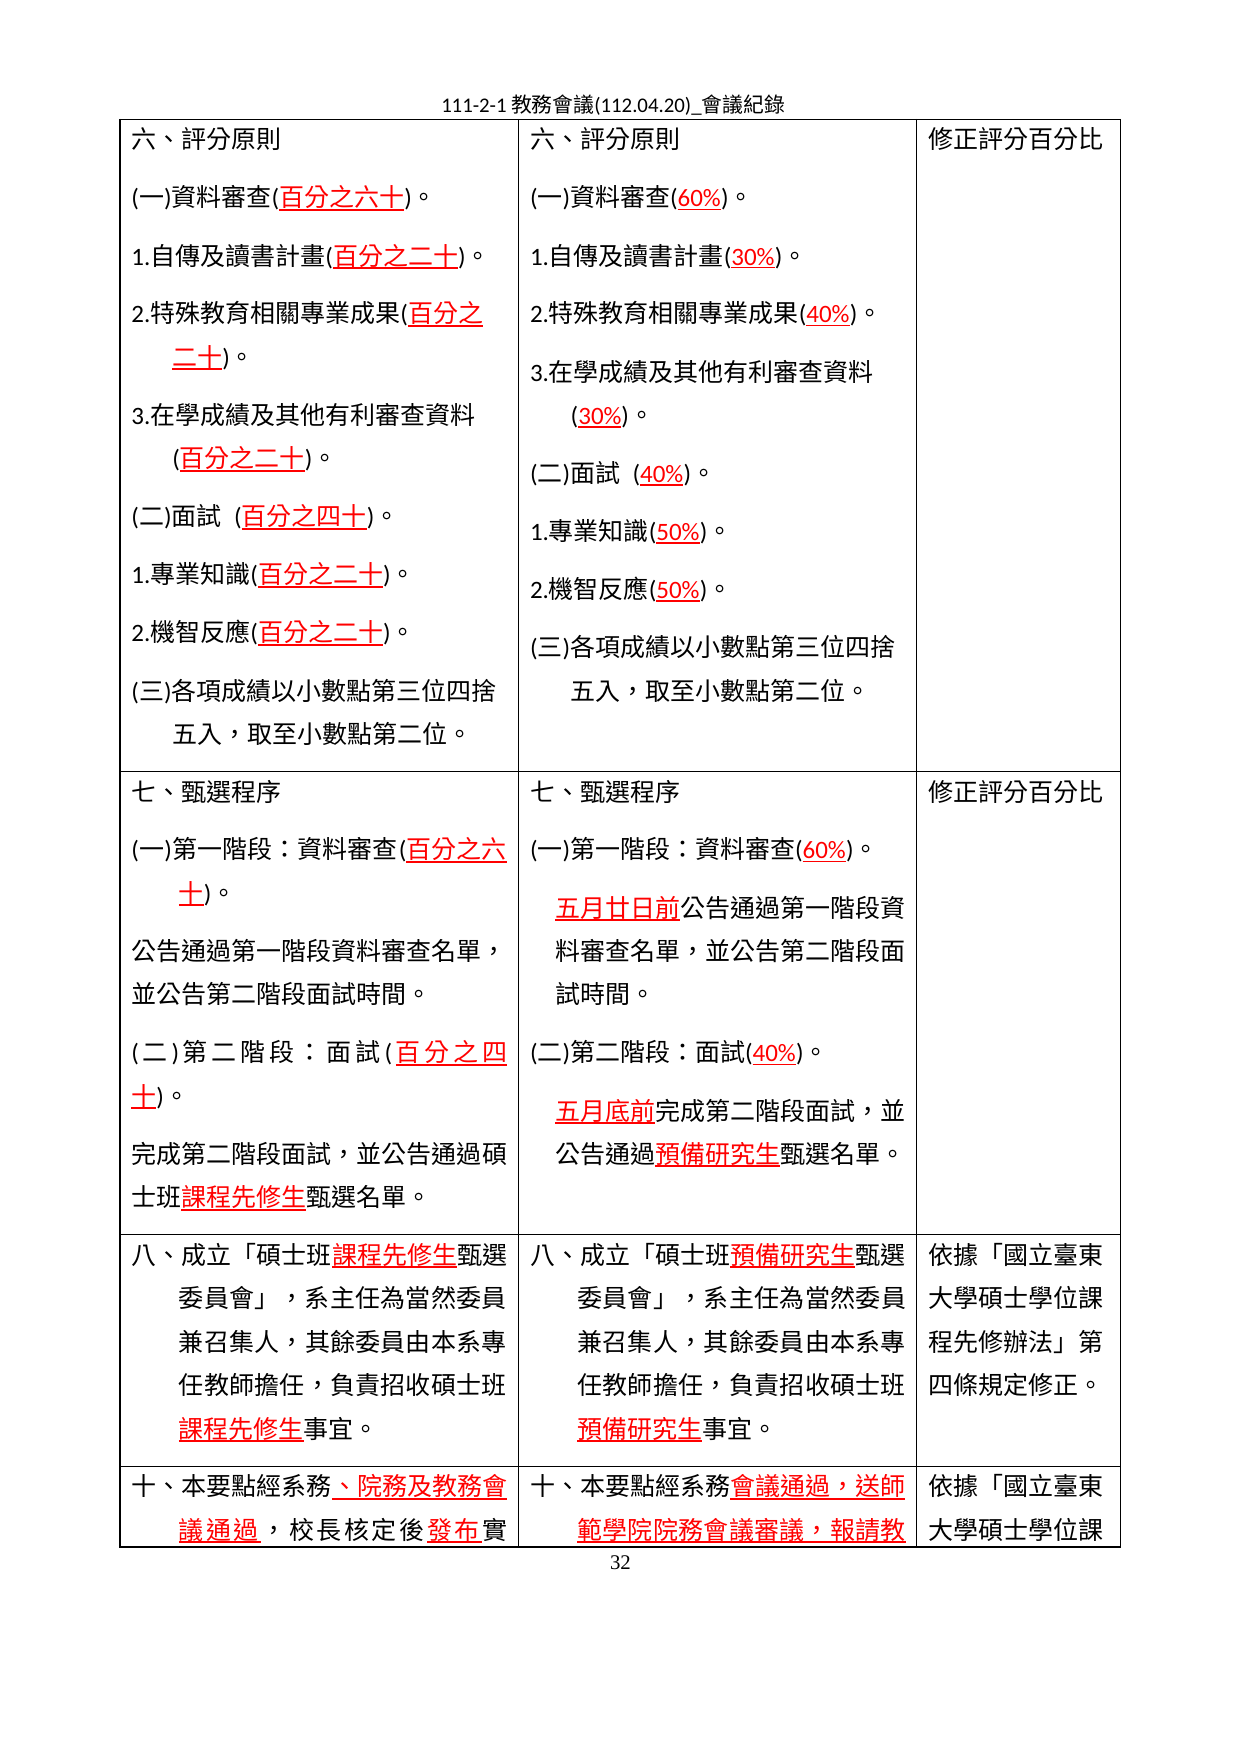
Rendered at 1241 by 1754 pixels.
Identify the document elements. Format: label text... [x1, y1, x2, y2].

table_cell 依據「國立臺東大學碩士學位課 [917, 1467, 1120, 1546]
table_cell 十、本要點經系務、院務及教務會議通過，校長核定後發布實 [121, 1467, 518, 1546]
table_cell 七、甄選程序 (一)第一階段：資料審查(百分之六十)。 公告通過第一階段資料審查名單，並公告第二階段面試時間。 (二)第二階段：面試(百分之四十)。 完成第二階段面試，並公告通過碩士班課程先修生甄選名單。 [121, 772, 518, 1234]
table_cell 六、評分原則 (一)資料審查(60%)。 1.自傳及讀書計畫(30%)。 2.特殊教育相關專業成果(40%)。 3.在學成績及其他有利審查資料(30%)。 (二)面試 (40%)。 1.專業知識(50%)。 2.機智反應(50%)。 (三)各項成績以小數點第三位四捨五入，取至小數點第二位。 [519, 120, 916, 771]
table_cell 八、成立「碩士班課程先修生甄選委員會」，系主任為當然委員兼召集人，其餘委員由本系專任教師擔任，負責招收碩士班課程先修生事宜。 [121, 1235, 518, 1466]
table_cell 十、本要點經系務會議通過，送師範學院院務會議審議，報請教 [519, 1467, 916, 1546]
table_cell 七、甄選程序 (一)第一階段：資料審查(60%)。 五月廿日前公告通過第一階段資料審查名單，並公告第二階段面試時間。 (二)第二階段：面試(40%)。 五月底前完成第二階段面試，並公告通過預備研究生甄選名單。 [519, 772, 916, 1234]
table_cell 六、評分原則 (一)資料審查(百分之六十)。 1.自傳及讀書計畫(百分之二十)。 2.特殊教育相關專業成果(百分之二十)。 3.在學成績及其他有利審查資料(百分之二十)。 (二)面試 (百分之四十)。 1.專業知識(百分之二十)。 2.機智反應(百分之二十)。 (三)各項成績以小數點第三位四捨五入，取至小數點第二位。 [121, 120, 518, 771]
table_cell 修正評分百分比 [917, 120, 1120, 771]
table_cell 依據「國立臺東大學碩士學位課程先修辦法」第四條規定修正。 [917, 1235, 1120, 1466]
table_cell 八、成立「碩士班預備研究生甄選委員會」，系主任為當然委員兼召集人，其餘委員由本系專任教師擔任，負責招收碩士班預備研究生事宜。 [519, 1235, 916, 1466]
table_cell 修正評分百分比 [917, 772, 1120, 1234]
